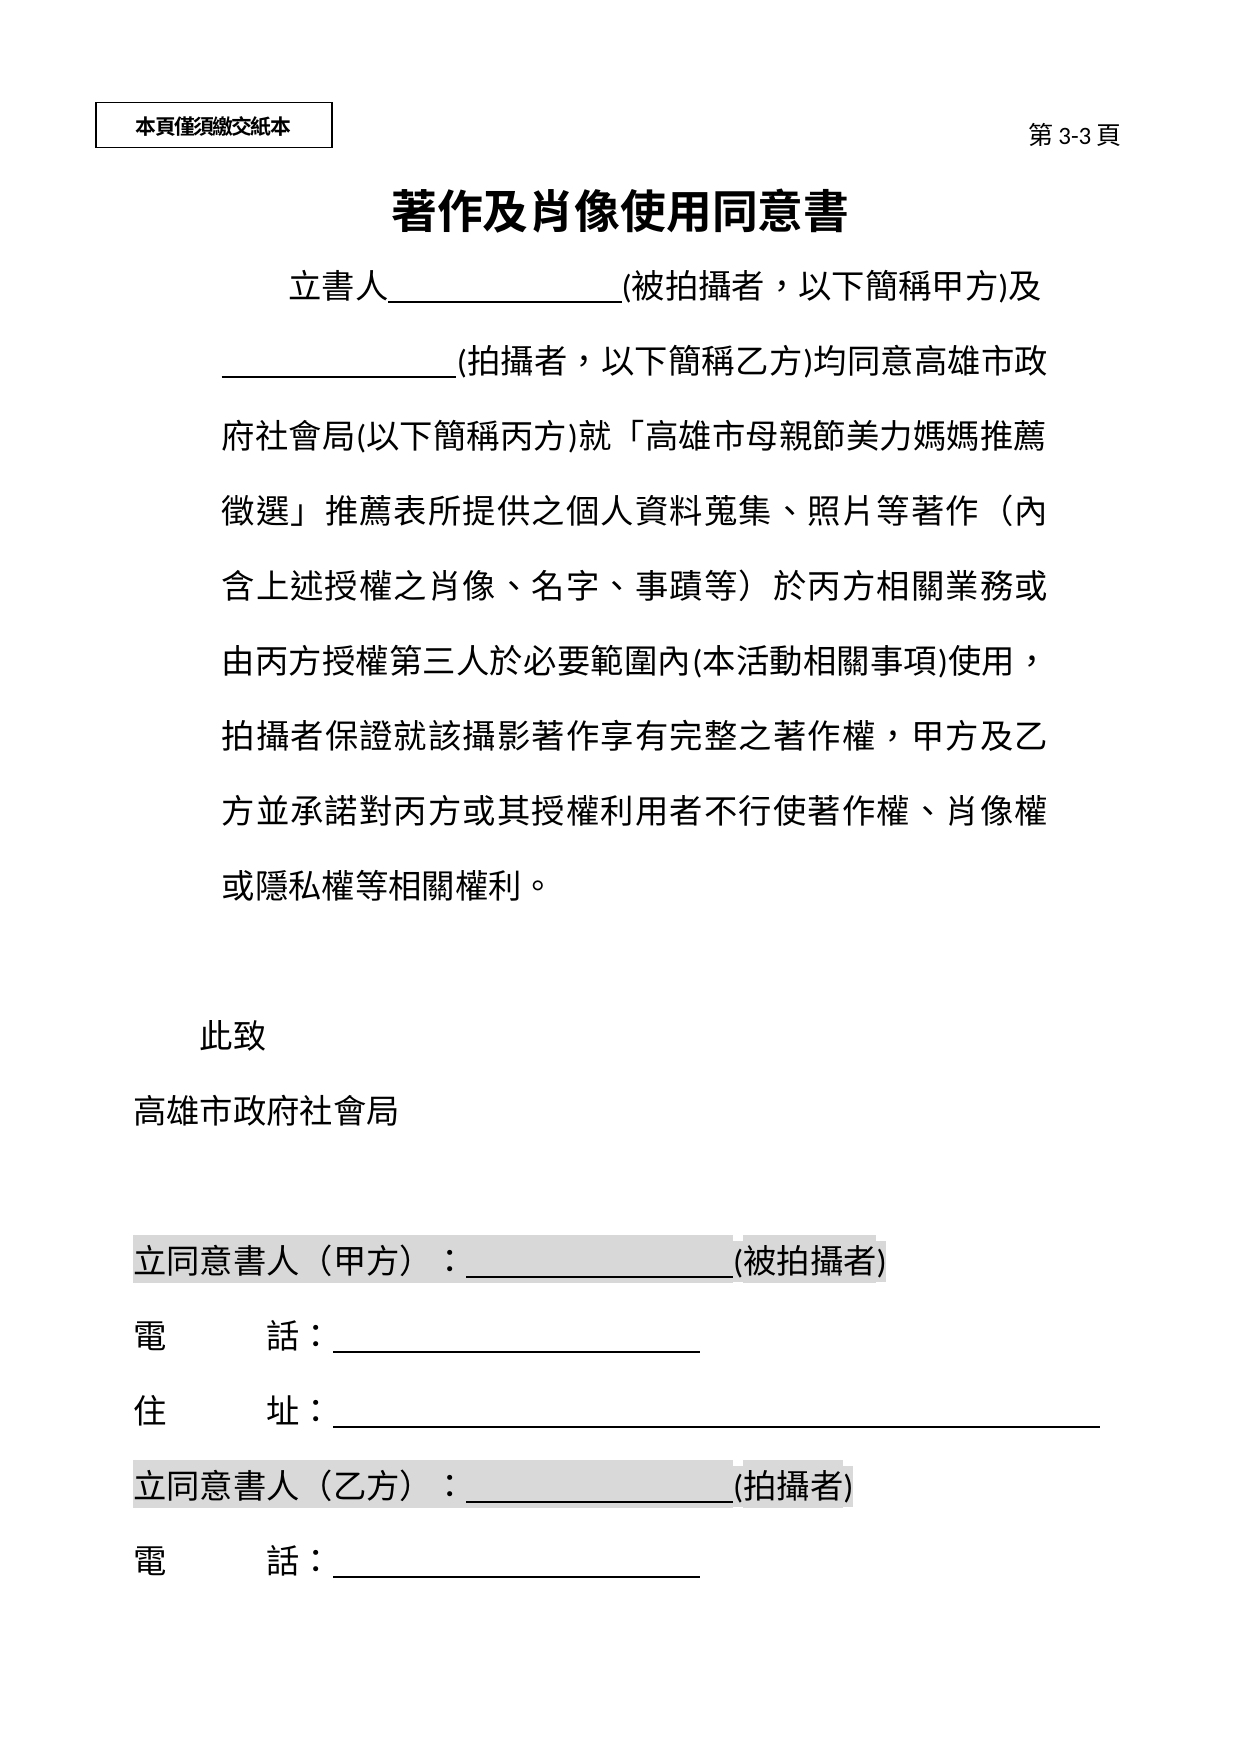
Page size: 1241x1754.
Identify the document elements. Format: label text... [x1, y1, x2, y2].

text 第3-3頁 [118, 116, 1127, 152]
text 電 話： [133, 1290, 1152, 1365]
text 立同意書人（乙方）： (拍攝者) [133, 1440, 1152, 1515]
text 住 址： [133, 1365, 1152, 1440]
text 立書人 (被拍攝者，以下簡稱甲方)及 [221, 240, 1048, 315]
text 此致 [133, 990, 1152, 1065]
text 電 話： [133, 1515, 1152, 1590]
text 本頁僅須繳交紙本 [111, 110, 317, 140]
text 著作及肖像使用同意書 [148, 165, 1093, 240]
text 立同意書人（甲方）： (被拍攝者) [133, 1215, 1152, 1290]
text (拍攝者，以下簡稱乙方)均同意高雄市政府社會局(以下簡稱丙方)就「高雄市母親節美力媽媽推薦徵選」推薦表所提供之個人資料蒐集、照片等著作（內含上述授權之肖像、名字、事蹟等）於丙方相關業務或由丙方授權第三人於必要範圍內(本活動相關事項)使用，拍攝者保證就該攝影著作享有完整之著作權，甲方及乙方並承諾對丙方或其授權利用者不行使著作權、肖像權或隱私權等相關權利。 [221, 315, 1048, 915]
text 高雄市政府社會局 [133, 1065, 1152, 1140]
